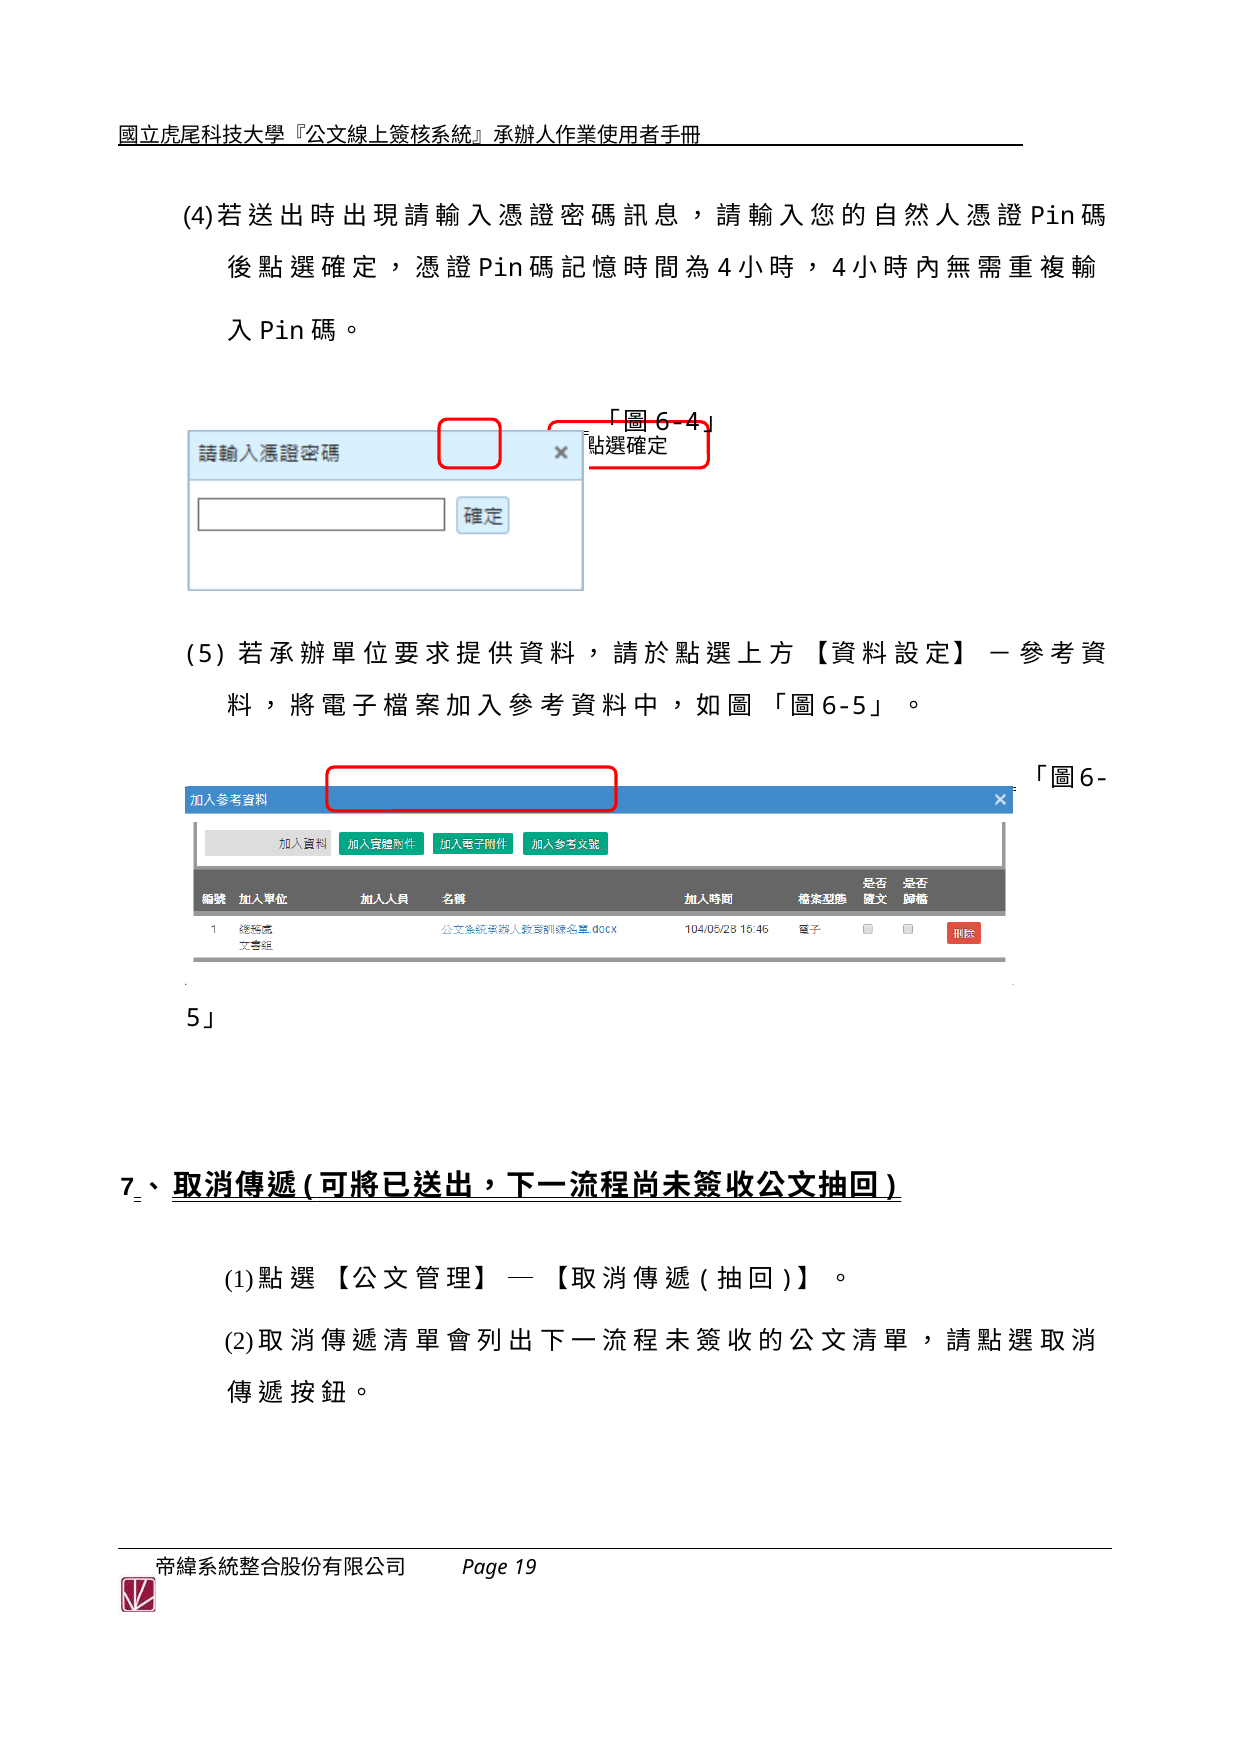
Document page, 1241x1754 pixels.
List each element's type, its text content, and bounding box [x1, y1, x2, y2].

list 若送出時出現請輸入憑證密碼訊息，請輸入您的自然人憑證Pin碼後點選確定，憑證Pin碼記憶時間為4小時，4小時內無需重複輸入Pin碼。 [173, 162, 1120, 349]
text 「圖6-5」 [173, 724, 1120, 1037]
list 取消傳遞清單會列出下一流程未簽收的公文清單，請點選取消傳遞按鈕。 [221, 1287, 1120, 1412]
list 點選【公文管理】─【取消傳遞(抽回)】。 [221, 1224, 1120, 1287]
text 「圖6-4」 [173, 349, 1120, 599]
list 若承辦單位要求提供資料，請於點選上方【資料設定】－參考資料，將電子檔案加入參考資料中，如圖「圖6-5」。 [173, 599, 1120, 724]
list 取消傳遞(可將已送出，下一流程尚未簽收公文抽回) [120, 1099, 1120, 1224]
